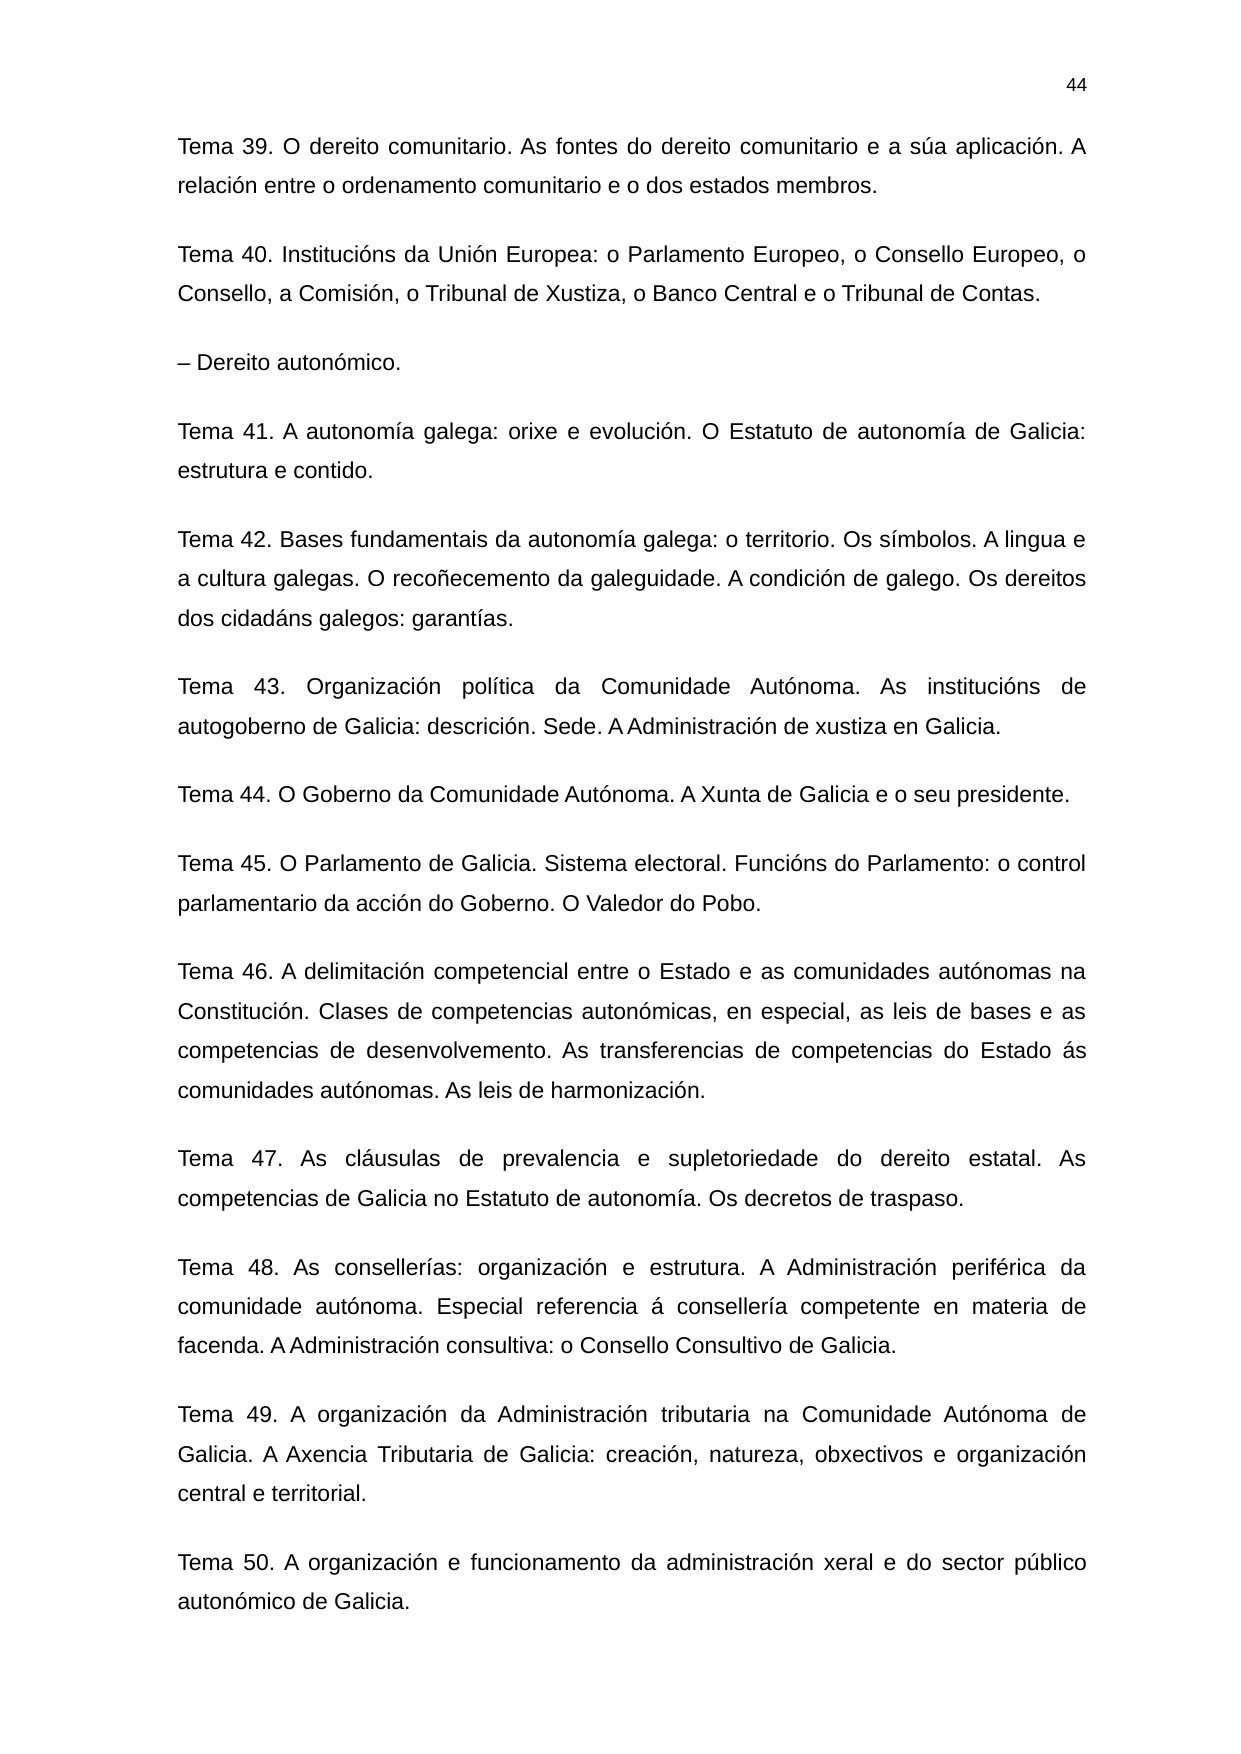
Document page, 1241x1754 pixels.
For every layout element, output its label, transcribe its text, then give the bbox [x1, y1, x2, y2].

text Tema 40. Institucións da Unión Europea: o Parlamento Europeo, o Consello Europeo, o Consello, a Comisión, o Tribunal de Xustiza, o Banco Central e o Tribunal de Contas. [177, 241, 1087, 307]
text Tema 41. A autonomía galega: orixe e evolución. O Estatuto de autonomía de Galicia: estrutura e contido. [177, 418, 1087, 483]
text – Dereito autonómico. [177, 349, 1087, 375]
text Tema 47. As cláusulas de prevalencia e supletoriedade do dereito estatal. As competencias de Galicia no Estatuto de autonomía. Os decretos de traspaso. [177, 1145, 1087, 1211]
text Tema 45. O Parlamento de Galicia. Sistema electoral. Funcións do Parlamento: o control parlamentario da acción do Goberno. O Valedor do Pobo. [177, 850, 1087, 916]
text Tema 44. O Goberno da Comunidade Autónoma. A Xunta de Galicia e o seu presidente. [177, 781, 1087, 808]
text Tema 39. O dereito comunitario. As fontes do dereito comunitario e a súa aplicación. A relación entre o ordenamento comunitario e o dos estados membros. [177, 133, 1087, 198]
text Tema 46. A delimitación competencial entre o Estado e as comunidades autónomas na Constitución. Clases de competencias autonómicas, en especial, as leis de bases e as competencias de desenvolvemento. As transferencias de competencias do Estado ás comunidades autónomas. As leis de harmonización. [177, 958, 1087, 1103]
text Tema 42. Bases fundamentais da autonomía galega: o territorio. Os símbolos. A lingua e a cultura galegas. O recoñecemento da galeguidade. A condición de galego. Os dereitos dos cidadáns galegos: garantías. [177, 526, 1087, 631]
text Tema 49. A organización da Administración tributaria na Comunidade Autónoma de Galicia. A Axencia Tributaria de Galicia: creación, natureza, obxectivos e organización central e territorial. [177, 1401, 1087, 1506]
text Tema 50. A organización e funcionamento da administración xeral e do sector público autonómico de Galicia. [177, 1549, 1087, 1614]
text Tema 48. As consellerías: organización e estrutura. A Administración periférica da comunidade autónoma. Especial referencia á consellería competente en materia de facenda. A Administración consultiva: o Consello Consultivo de Galicia. [177, 1253, 1087, 1359]
text Tema 43. Organización política da Comunidade Autónoma. As institucións de autogoberno de Galicia: descrición. Sede. A Administración de xustiza en Galicia. [177, 673, 1087, 739]
